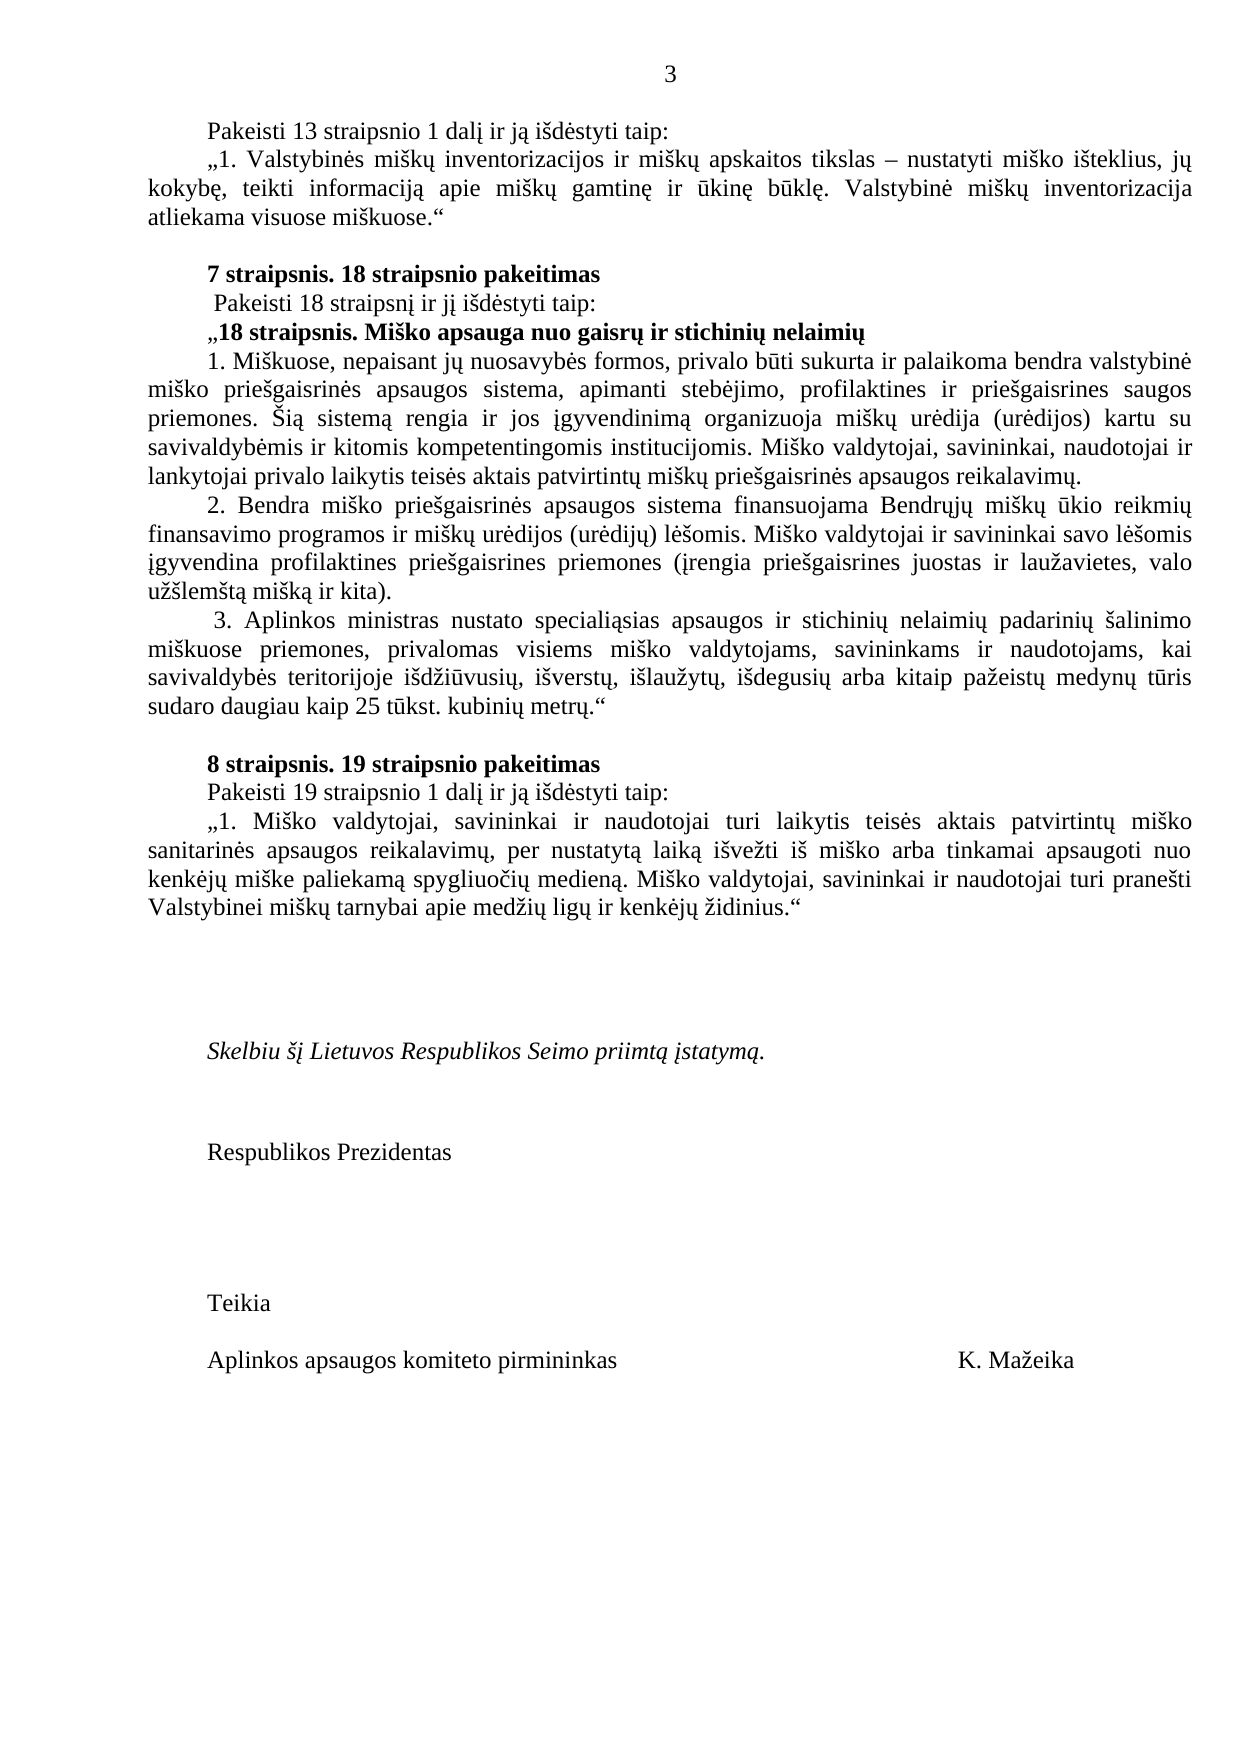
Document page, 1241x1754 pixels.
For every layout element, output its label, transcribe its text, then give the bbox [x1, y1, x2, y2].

text „1. Valstybinės miškų inventorizacijos ir miškų apskaitos tikslas – nustatyti miško išteklius, jų kokybę, teikti informaciją apie miškų gamtinę ir ūkinę būklę. Valstybinė miškų inventorizacija atliekama visuose miškuose.“ [148, 144, 1193, 231]
text 1. Miškuose, nepaisant jų nuosavybės formos, privalo būti sukurta ir palaikoma bendra valstybinė miško priešgaisrinės apsaugos sistema, apimanti stebėjimo, profilaktines ir priešgaisrines saugos priemones. Šią sistemą rengia ir jos įgyvendinimą organizuoja miškų urėdija (urėdijos) kartu su savivaldybėmis ir kitomis kompetentingomis institucijomis. Miško valdytojai, savininkai, naudotojai ir lankytojai privalo laikytis teisės aktais patvirtintų miškų priešgaisrinės apsaugos reikalavimų. [148, 346, 1193, 490]
text Pakeisti 13 straipsnio 1 dalį ir ją išdėstyti taip: [148, 116, 1193, 144]
text 2. Bendra miško priešgaisrinės apsaugos sistema finansuojama Bendrųjų miškų ūkio reikmių finansavimo programos ir miškų urėdijos (urėdijų) lėšomis. Miško valdytojai ir savininkai savo lėšomis įgyvendina profilaktines priešgaisrines priemones (įrengia priešgaisrines juostas ir laužavietes, valo užšlemštą mišką ir kita). [148, 490, 1193, 605]
text „18 straipsnis. Miško apsauga nuo gaisrų ir stichinių nelaimių [148, 317, 1193, 346]
text Respublikos Prezidentas [148, 1137, 1193, 1166]
text 3. Aplinkos ministras nustato specialiąsias apsaugos ir stichinių nelaimių padarinių šalinimo miškuose priemones, privalomas visiems miško valdytojams, savininkams ir naudotojams, kai savivaldybės teritorijoje išdžiūvusių, išverstų, išlaužytų, išdegusių arba kitaip pažeistų medynų tūris sudaro daugiau kaip 25 tūkst. kubinių metrų.“ [148, 605, 1193, 720]
text Skelbiu šį Lietuvos Respublikos Seimo priimtą įstatymą. [148, 1036, 1193, 1065]
text Pakeisti 18 straipsnį ir jį išdėstyti taip: [207, 288, 1193, 317]
text Pakeisti 19 straipsnio 1 dalį ir ją išdėstyti taip: [148, 777, 1193, 806]
text 8 straipsnis. 19 straipsnio pakeitimas [148, 749, 1193, 777]
text „1. Miško valdytojai, savininkai ir naudotojai turi laikytis teisės aktais patvirtintų miško sanitarinės apsaugos reikalavimų, per nustatytą laiką išvežti iš miško arba tinkamai apsaugoti nuo kenkėjų miške paliekamą spygliuočių medieną. Miško valdytojai, savininkai ir naudotojai turi pranešti Valstybinei miškų tarnybai apie medžių ligų ir kenkėjų židinius.“ [148, 806, 1193, 921]
text Teikia [148, 1288, 1193, 1316]
text 7 straipsnis. 18 straipsnio pakeitimas [148, 259, 1193, 288]
text Aplinkos apsaugos komiteto pirmininkas K. Mažeika [148, 1345, 1193, 1374]
